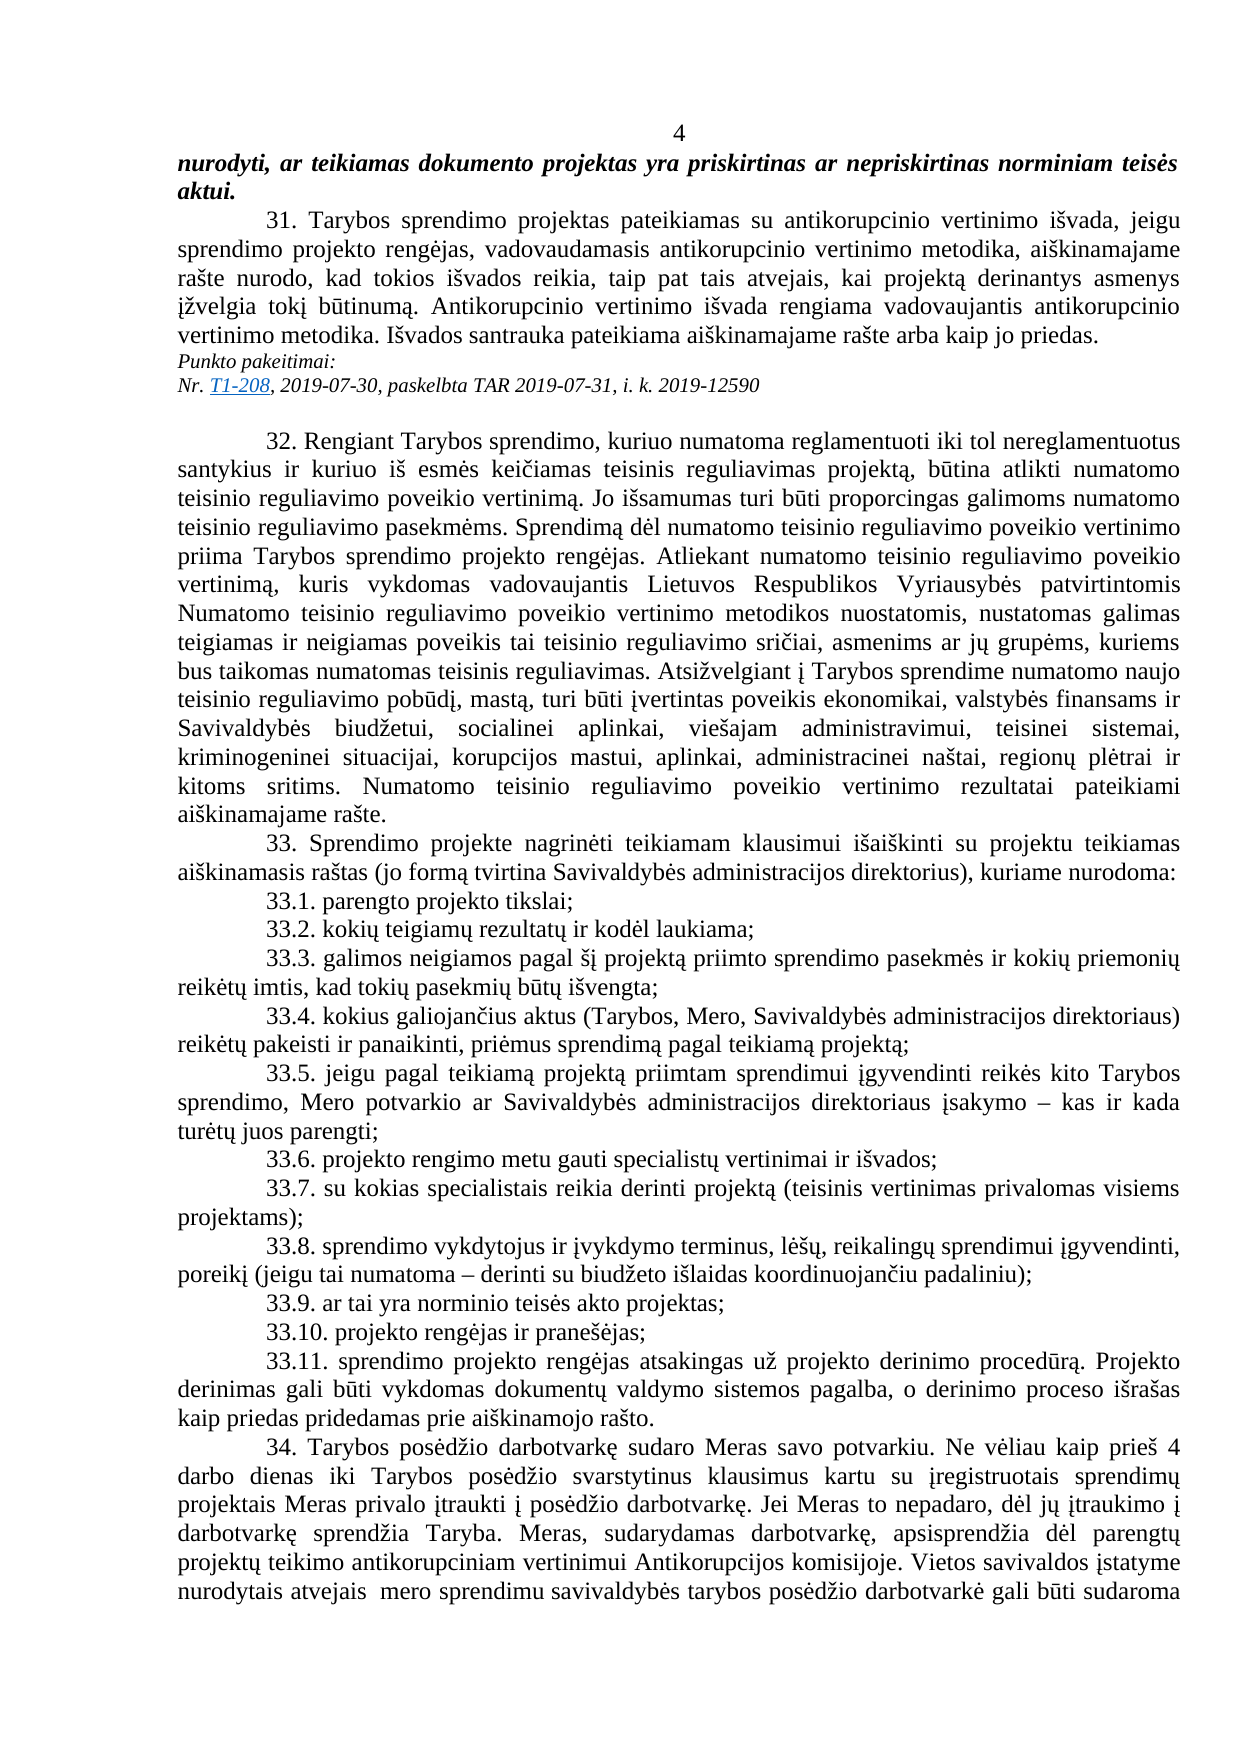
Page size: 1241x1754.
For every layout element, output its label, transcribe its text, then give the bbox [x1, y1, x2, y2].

text 34. Tarybos posėdžio darbotvarkę sudaro Meras savo potvarkiu. Ne vėliau kaip prieš 4 darbo dienas iki Tarybos posėdžio svarstytinus klausimus kartu su įregistruotais sprendimų projektais Meras privalo įtraukti į posėdžio darbotvarkę. Jei Meras to nepadaro, dėl jų įtraukimo į darbotvarkę sprendžia Taryba. Meras, sudarydamas darbotvarkę, apsisprendžia dėl parengtų projektų teikimo antikorupciniam vertinimui Antikorupcijos komisijoje. Vietos savivaldos įstatyme nurodytais atvejais mero sprendimu savivaldybės tarybos posėdžio darbotvarkė gali būti sudaroma [177, 1432, 1181, 1604]
text 31. Tarybos sprendimo projektas pateikiamas su antikorupcinio vertinimo išvada, jeigu sprendimo projekto rengėjas, vadovaudamasis antikorupcinio vertinimo metodika, aiškinamajame rašte nurodo, kad tokios išvados reikia, taip pat tais atvejais, kai projektą derinantys asmenys įžvelgia tokį būtinumą. Antikorupcinio vertinimo išvada rengiama vadovaujantis antikorupcinio vertinimo metodika. Išvados santrauka pateikiama aiškinamajame rašte arba kaip jo priedas. [177, 205, 1181, 349]
text 33.10. projekto rengėjas ir pranešėjas; [177, 1317, 1181, 1346]
text 33.9. ar tai yra norminio teisės akto projektas; [177, 1288, 1181, 1317]
text Punkto pakeitimai: [177, 349, 1181, 373]
text 33.5. jeigu pagal teikiamą projektą priimtam sprendimui įgyvendinti reikės kito Tarybos sprendimo, Mero potvarkio ar Savivaldybės administracijos direktoriaus įsakymo – kas ir kada turėtų juos parengti; [177, 1058, 1181, 1144]
text 32. Rengiant Tarybos sprendimo, kuriuo numatoma reglamentuoti iki tol nereglamentuotus santykius ir kuriuo iš esmės keičiamas teisinis reguliavimas projektą, būtina atlikti numatomo teisinio reguliavimo poveikio vertinimą. Jo išsamumas turi būti proporcingas galimoms numatomo teisinio reguliavimo pasekmėms. Sprendimą dėl numatomo teisinio reguliavimo poveikio vertinimo priima Tarybos sprendimo projekto rengėjas. Atliekant numatomo teisinio reguliavimo poveikio vertinimą, kuris vykdomas vadovaujantis Lietuvos Respublikos Vyriausybės patvirtintomis Numatomo teisinio reguliavimo poveikio vertinimo metodikos nuostatomis, nustatomas galimas teigiamas ir neigiamas poveikis tai teisinio reguliavimo sričiai, asmenims ar jų grupėms, kuriems bus taikomas numatomas teisinis reguliavimas. Atsižvelgiant į Tarybos sprendime numatomo naujo teisinio reguliavimo pobūdį, mastą, turi būti įvertintas poveikis ekonomikai, valstybės finansams ir Savivaldybės biudžetui, socialinei aplinkai, viešajam administravimui, teisinei sistemai, kriminogeninei situacijai, korupcijos mastui, aplinkai, administracinei naštai, regionų plėtrai ir kitoms sritims. Numatomo teisinio reguliavimo poveikio vertinimo rezultatai pateikiami aiškinamajame rašte. [177, 426, 1181, 828]
text 33.11. sprendimo projekto rengėjas atsakingas už projekto derinimo procedūrą. Projekto derinimas gali būti vykdomas dokumentų valdymo sistemos pagalba, o derinimo proceso išrašas kaip priedas pridedamas prie aiškinamojo rašto. [177, 1346, 1181, 1432]
text 33.6. projekto rengimo metu gauti specialistų vertinimai ir išvados; [177, 1144, 1181, 1173]
text 33.2. kokių teigiamų rezultatų ir kodėl laukiama; [177, 914, 1181, 943]
text 33.8. sprendimo vykdytojus ir įvykdymo terminus, lėšų, reikalingų sprendimui įgyvendinti, poreikį (jeigu tai numatoma – derinti su biudžeto išlaidas koordinuojančiu padaliniu); [177, 1231, 1181, 1288]
text 33.7. su kokias specialistais reikia derinti projektą (teisinis vertinimas privalomas visiems projektams); [177, 1173, 1181, 1231]
text 33.3. galimos neigiamos pagal šį projektą priimto sprendimo pasekmės ir kokių priemonių reikėtų imtis, kad tokių pasekmių būtų išvengta; [177, 943, 1181, 1001]
text Nr. T1-208, 2019-07-30, paskelbta TAR 2019-07-31, i. k. 2019-12590 [177, 373, 1181, 397]
text 33. Sprendimo projekte nagrinėti teikiamam klausimui išaiškinti su projektu teikiamas aiškinamasis raštas (jo formą tvirtina Savivaldybės administracijos direktorius), kuriame nurodoma: [177, 828, 1181, 886]
text 33.1. parengto projekto tikslai; [177, 886, 1181, 914]
text nurodyti, ar teikiamas dokumento projektas yra priskirtinas ar nepriskirtinas norminiam teisės aktui. [177, 148, 1181, 205]
text 33.4. kokius galiojančius aktus (Tarybos, Mero, Savivaldybės administracijos direktoriaus) reikėtų pakeisti ir panaikinti, priėmus sprendimą pagal teikiamą projektą; [177, 1001, 1181, 1058]
